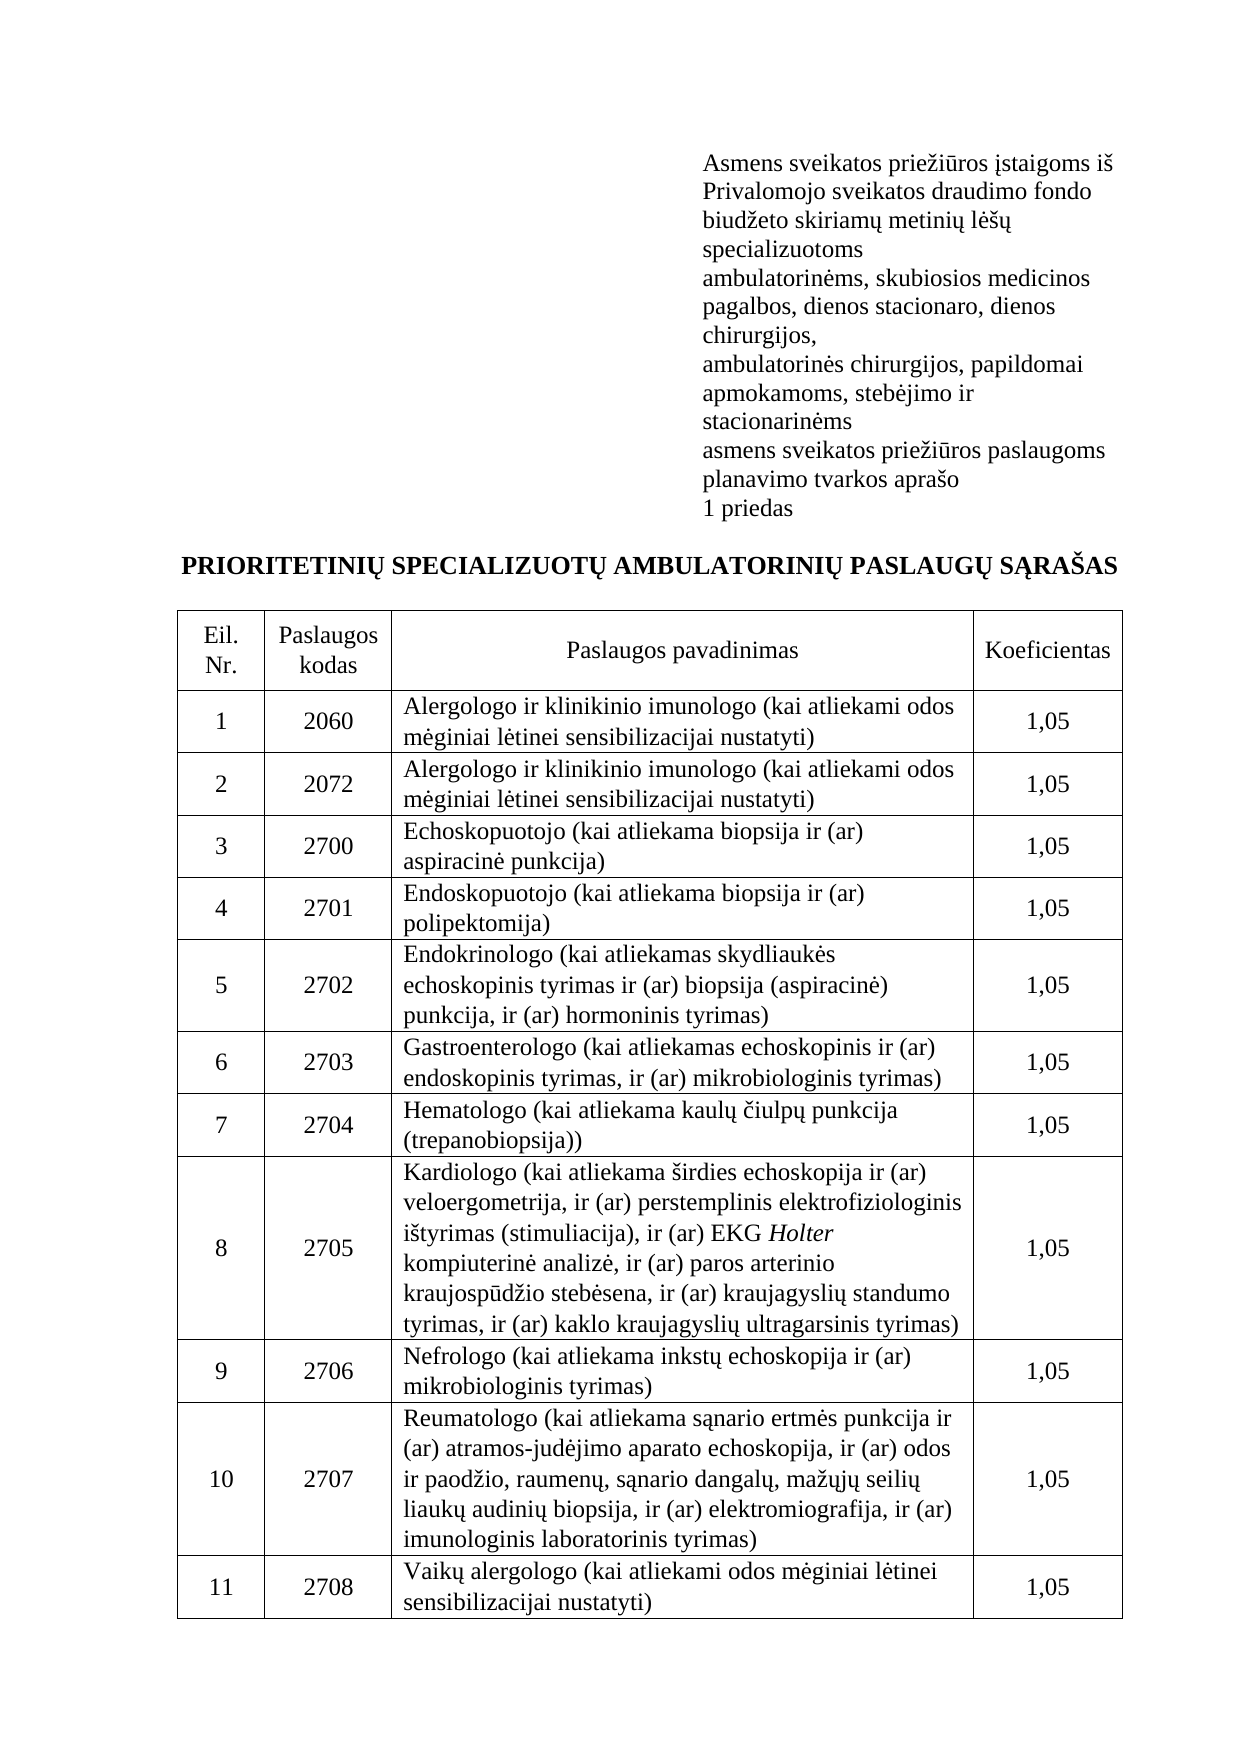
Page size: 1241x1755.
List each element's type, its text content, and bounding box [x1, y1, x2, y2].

table_cell Echoskopuotojo (kai atliekama biopsija ir (ar) aspiracinė punkcija) [392, 816, 973, 877]
table_cell 7 [178, 1094, 264, 1156]
table_cell Endoskopuotojo (kai atliekama biopsija ir (ar) polipektomija) [392, 878, 973, 938]
table_cell Gastroenterologo (kai atliekamas echoskopinis ir (ar) endoskopinis tyrimas, ir (ar) mikrobiologinis tyrimas) [392, 1032, 973, 1093]
table_cell 2702 [265, 940, 391, 1031]
text planavimo tvarkos aprašo [702, 464, 1122, 493]
text PRIORITETINIŲ SPECIALIZUOTŲ AMBULATORINIŲ PASLAUGŲ SĄRAŠAS [177, 550, 1122, 580]
table_cell 10 [178, 1403, 264, 1555]
table_cell Vaikų alergologo (kai atliekami odos mėginiai lėtinei sensibilizacijai nustatyti) [392, 1556, 973, 1617]
table_cell 1,05 [974, 940, 1122, 1031]
table_cell 1,05 [974, 816, 1122, 877]
table_cell 6 [178, 1032, 264, 1093]
table_cell Nefrologo (kai atliekama inkstų echoskopija ir (ar) mikrobiologinis tyrimas) [392, 1340, 973, 1402]
table_header Koeficientas [974, 611, 1122, 690]
table_cell 1,05 [974, 753, 1122, 815]
table_cell Reumatologo (kai atliekama sąnario ertmės punkcija ir (ar) atramos-judėjimo aparato echoskopija, ir (ar) odos ir paodžio, raumenų, sąnario dangalų, mažųjų seilių liaukų audinių biopsija, ir (ar) elektromiografija, ir (ar) imunologinis laboratorinis tyrimas) [392, 1403, 973, 1555]
table_header Paslaugos kodas [265, 611, 391, 690]
table_header Paslaugos pavadinimas [392, 611, 973, 690]
text apmokamoms, stebėjimo ir stacionarinėms [702, 378, 1122, 435]
table_cell 2 [178, 753, 264, 815]
table_cell 1,05 [974, 1340, 1122, 1402]
table_cell Endokrinologo (kai atliekamas skydliaukės echoskopinis tyrimas ir (ar) biopsija (aspiracinė) punkcija, ir (ar) hormoninis tyrimas) [392, 940, 973, 1031]
table_cell 8 [178, 1157, 264, 1339]
text pagalbos, dienos stacionaro, dienos chirurgijos, [702, 291, 1122, 349]
text Privalomojo sveikatos draudimo fondo [702, 176, 1122, 205]
table_cell 2707 [265, 1403, 391, 1555]
text Asmens sveikatos priežiūros įstaigoms iš [702, 148, 1122, 176]
table_cell 9 [178, 1340, 264, 1402]
table_cell 1,05 [974, 691, 1122, 752]
table_cell 1 [178, 691, 264, 752]
table_cell Alergologo ir klinikinio imunologo (kai atliekami odos mėginiai lėtinei sensibilizacijai nustatyti) [392, 691, 973, 752]
table_cell 2703 [265, 1032, 391, 1093]
table_cell 3 [178, 816, 264, 877]
table_cell 4 [178, 878, 264, 938]
table_cell 1,05 [974, 1157, 1122, 1339]
table_cell 1,05 [974, 1032, 1122, 1093]
text ambulatorinės chirurgijos, papildomai [702, 349, 1122, 378]
table_cell 2704 [265, 1094, 391, 1156]
table_cell 2072 [265, 753, 391, 815]
table_cell Alergologo ir klinikinio imunologo (kai atliekami odos mėginiai lėtinei sensibilizacijai nustatyti) [392, 753, 973, 815]
text biudžeto skiriamų metinių lėšų specializuotoms [702, 205, 1122, 263]
table_cell 1,05 [974, 1556, 1122, 1617]
table_cell 2705 [265, 1157, 391, 1339]
table_cell 1,05 [974, 1403, 1122, 1555]
table_cell 2700 [265, 816, 391, 877]
table_cell 11 [178, 1556, 264, 1617]
text asmens sveikatos priežiūros paslaugoms [702, 435, 1122, 464]
table_header Eil. Nr. [178, 611, 264, 690]
table_cell 2701 [265, 878, 391, 938]
table_cell 5 [178, 940, 264, 1031]
table_cell Hematologo (kai atliekama kaulų čiulpų punkcija (trepanobiopsija)) [392, 1094, 973, 1156]
text ambulatorinėms, skubiosios medicinos [702, 263, 1122, 291]
table_cell 1,05 [974, 1094, 1122, 1156]
table_cell Kardiologo (kai atliekama širdies echoskopija ir (ar) veloergometrija, ir (ar) perstemplinis elektrofiziologinis ištyrimas (stimuliacija), ir (ar) EKG Holter kompiuterinė analizė, ir (ar) paros arterinio kraujospūdžio stebėsena, ir (ar) kraujagyslių standumo tyrimas, ir (ar) kaklo kraujagyslių ultragarsinis tyrimas) [392, 1157, 973, 1339]
table_cell 2060 [265, 691, 391, 752]
text 1 priedas [649, 493, 1122, 521]
table_cell 1,05 [974, 878, 1122, 938]
table_cell 2708 [265, 1556, 391, 1617]
table_cell 2706 [265, 1340, 391, 1402]
